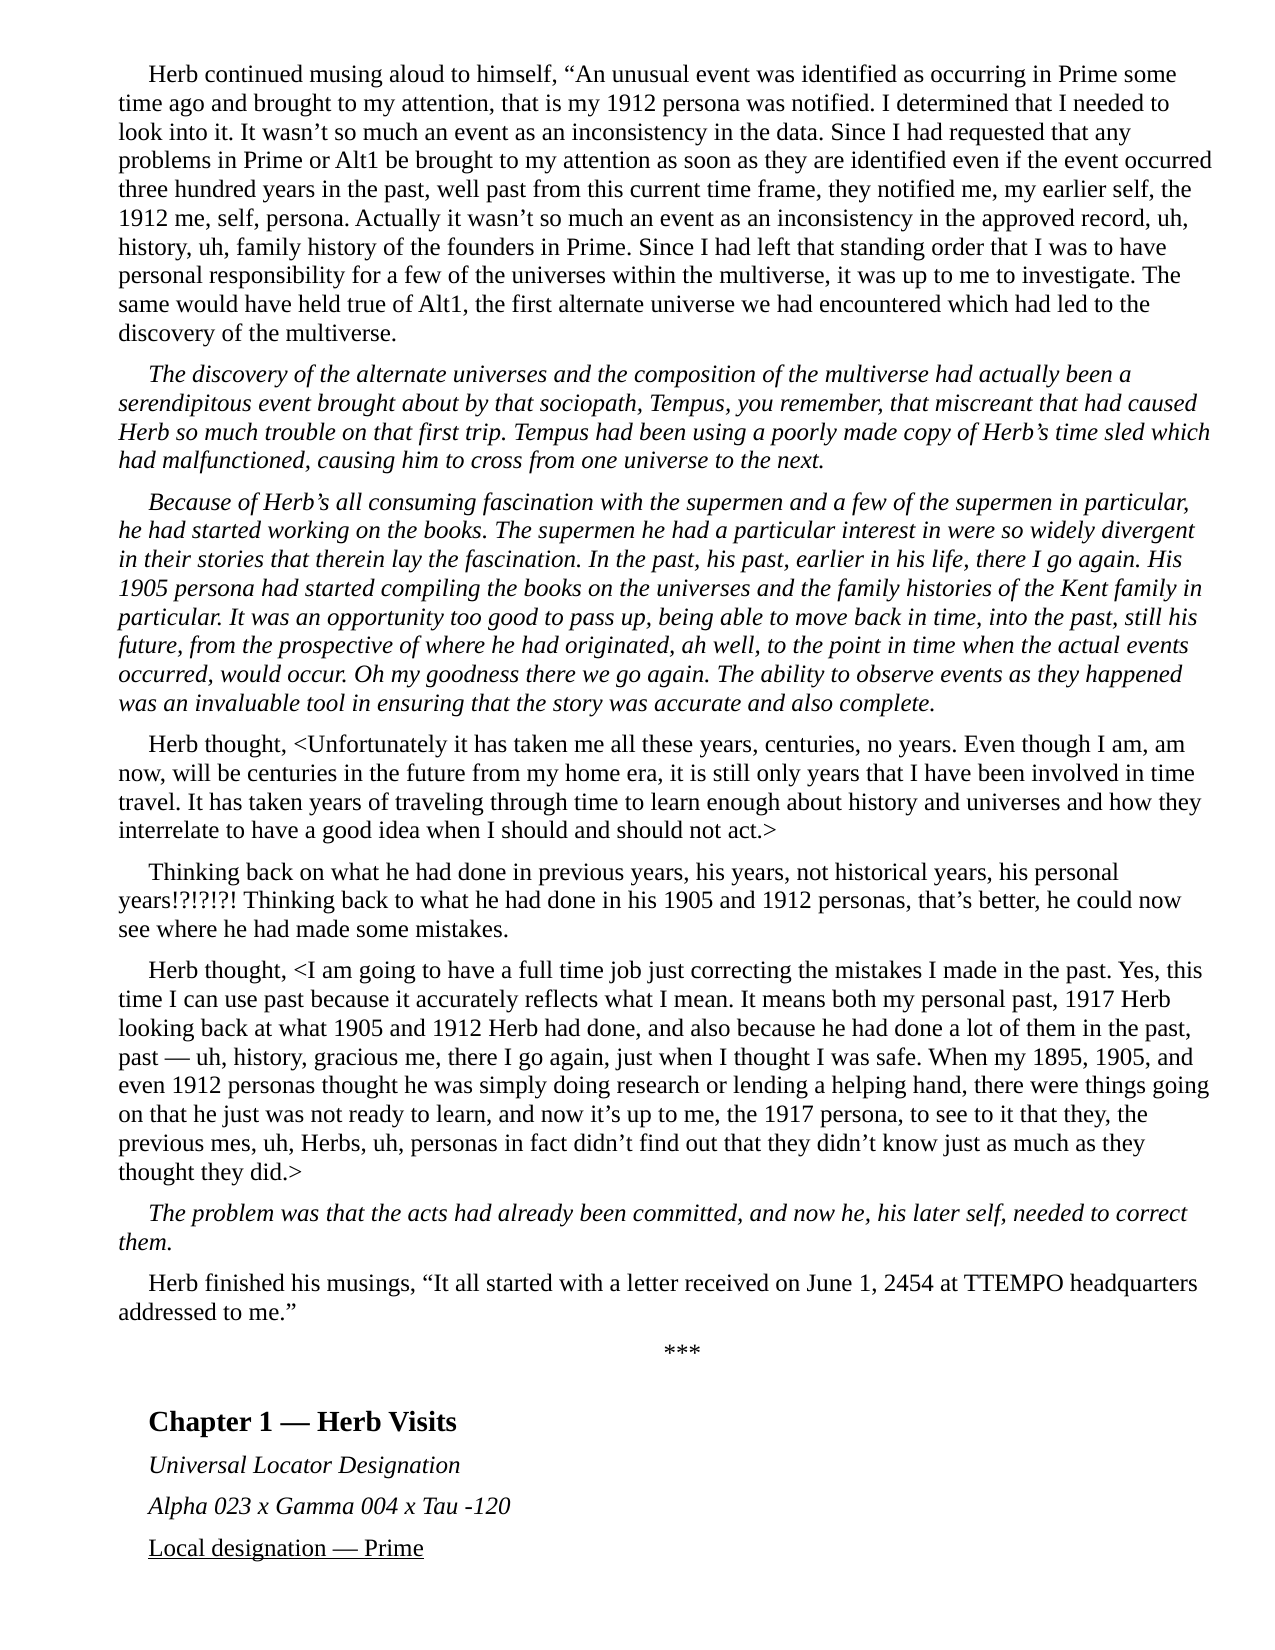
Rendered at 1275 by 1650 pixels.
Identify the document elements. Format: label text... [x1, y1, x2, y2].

text Universal Locator Designation [118, 1450, 1216, 1479]
text The discovery of the alternate universes and the composition of the multiverse had actually been a serendipitous event brought about by that sociopath, Tempus, you remember, that miscreant that had caused Herb so much trouble on that first trip. Tempus had been using a poorly made copy of Herb’s time sled which had malfunctioned, causing him to cross from one universe to the next. [118, 359, 1216, 474]
text Herb thought, <I am going to have a full time job just correcting the mistakes I made in the past. Yes, this time I can use past because it accurately reflects what I mean. It means both my personal past, 1917 Herb looking back at what 1905 and 1912 Herb had done, and also because he had done a lot of them in the past, past — uh, history, gracious me, there I go again, just when I thought I was safe. When my 1895, 1905, and even 1912 personas thought he was simply doing research or lending a helping hand, there were things going on that he just was not ready to learn, and now it’s up to me, the 1917 persona, to see to it that they, the previous mes, uh, Herbs, uh, personas in fact didn’t find out that they didn’t know just as much as they thought they did.> [118, 955, 1216, 1185]
text Alpha 023 x Gamma 004 x Tau -120 [118, 1491, 1216, 1520]
text Herb finished his musings, “It all started with a letter received on June 1, 2454 at TTEMPO headquarters addressed to me.” [118, 1268, 1216, 1325]
text Because of Herb’s all consuming fascination with the supermen and a few of the supermen in particular, he had started working on the books. The supermen he had a particular interest in were so widely divergent in their stories that therein lay the fascination. In the past, his past, earlier in his life, there I go again. His 1905 persona had started compiling the books on the universes and the family histories of the Kent family in particular. It was an opportunity too good to pass up, being able to move back in time, into the past, still his future, from the prospective of where he had originated, ah well, to the point in time when the actual events occurred, would occur. Oh my goodness there we go again. The ability to observe events as they happened was an invaluable tool in ensuring that the story was accurate and also complete. [118, 487, 1216, 717]
text Local designation — Prime [118, 1533, 1216, 1561]
text Thinking back on what he had done in previous years, his years, not historical years, his personal years!?!?!?! Thinking back to what he had done in his 1905 and 1912 personas, that’s better, he could now see where he had made some mistakes. [118, 857, 1216, 943]
text Herb continued musing aloud to himself, “An unusual event was identified as occurring in Prime some time ago and brought to my attention, that is my 1912 persona was notified. I determined that I needed to look into it. It wasn’t so much an event as an inconsistency in the data. Since I had requested that any problems in Prime or Alt1 be brought to my attention as soon as they are identified even if the event occurred three hundred years in the past, well past from this current time frame, they notified me, my earlier self, the 1912 me, self, persona. Actually it wasn’t so much an event as an inconsistency in the approved record, uh, history, uh, family history of the founders in Prime. Since I had left that standing order that I was to have personal responsibility for a few of the universes within the multiverse, it was up to me to investigate. The same would have held true of Alt1, the first alternate universe we had encountered which had led to the discovery of the multiverse. [118, 59, 1216, 347]
text *** [118, 1338, 1216, 1367]
text Herb thought, <Unfortunately it has taken me all these years, centuries, no years. Even though I am, am now, will be centuries in the future from my home era, it is still only years that I have been involved in time travel. It has taken years of traveling through time to learn enough about history and universes and how they interrelate to have a good idea when I should and should not act.> [118, 729, 1216, 844]
subtitle Chapter 1 — Herb Visits [118, 1404, 1216, 1438]
text The problem was that the acts had already been committed, and now he, his later self, needed to correct them. [118, 1198, 1216, 1255]
